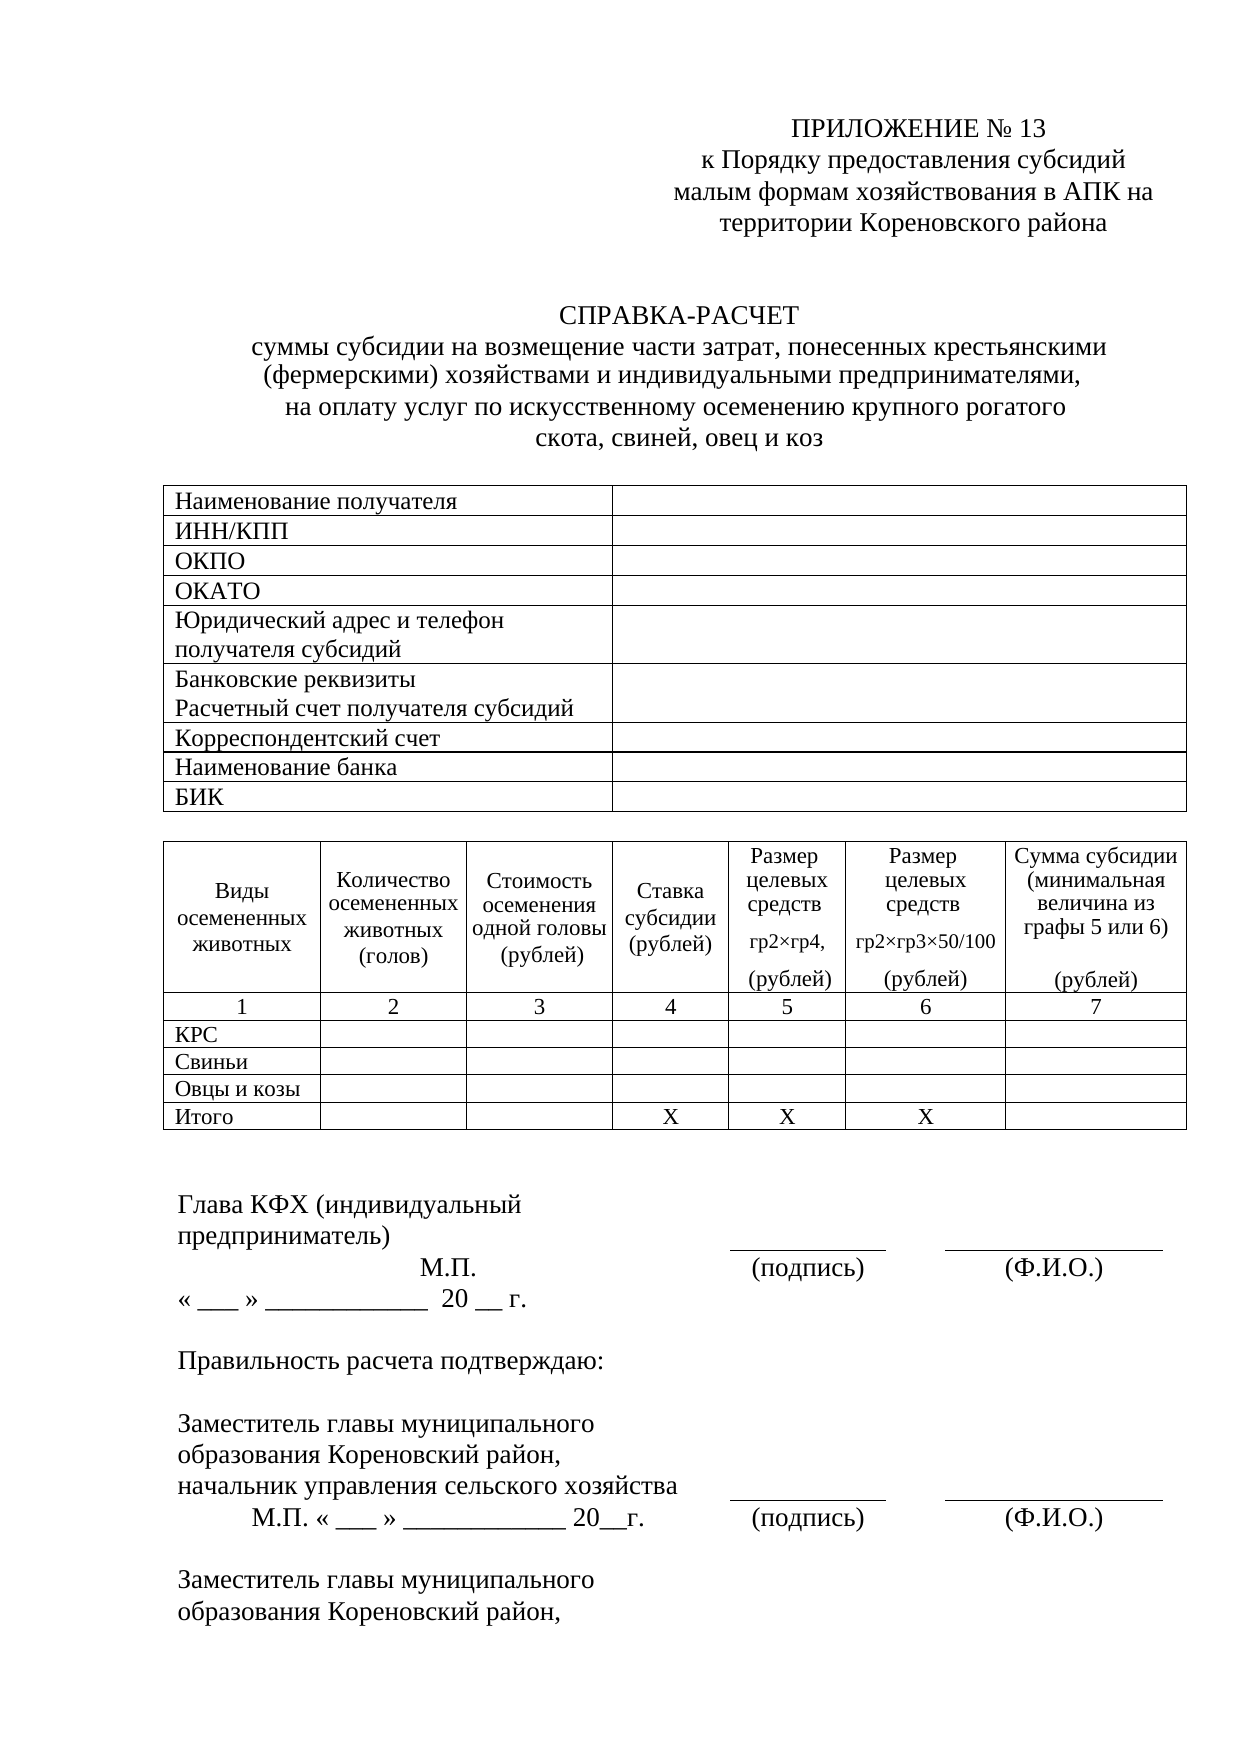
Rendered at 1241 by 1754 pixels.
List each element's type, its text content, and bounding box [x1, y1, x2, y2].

table_cell [613, 782, 1186, 811]
table_cell 4 [613, 993, 728, 1019]
table_cell М.П. « ___ » ____________ 20__г. [166, 1500, 730, 1532]
table_header Количество осемененных животных (голов) [321, 842, 466, 992]
table_header [613, 486, 1186, 515]
table_cell М.П. [166, 1250, 730, 1282]
table_cell 3 [467, 993, 612, 1019]
table_cell [321, 1103, 466, 1129]
table_cell 2 [321, 993, 466, 1019]
table_cell [886, 1313, 945, 1344]
table_cell (Ф.И.О.) [945, 1501, 1163, 1532]
table_cell Овцы и козы [164, 1075, 320, 1102]
table_cell (подпись) [730, 1251, 886, 1282]
table_cell Итого [164, 1103, 320, 1129]
text малым формам хозяйствования в АПК на территории Кореновского района [646, 174, 1181, 237]
table_cell [613, 576, 1186, 604]
table_cell [886, 1250, 945, 1282]
table_cell [166, 1313, 730, 1344]
text к Порядку предоставления субсидий [646, 143, 1181, 174]
table_cell Правильность расчета подтверждаю: [166, 1345, 945, 1376]
table_cell ИНН/КПП [164, 516, 612, 545]
table_header Сумма субсидии (минимальная величина из графы 5 или 6) (рублей) [1006, 842, 1186, 992]
table_cell Юридический адрес и телефон получателя субсидий [164, 606, 612, 663]
table_cell [613, 516, 1186, 545]
table_cell БИК [164, 782, 612, 811]
table_cell [729, 1048, 845, 1074]
table_cell [729, 1021, 845, 1047]
table_header Виды осемененных животных [164, 842, 320, 992]
table_header Стоимость осеменения одной головы (рублей) [467, 842, 612, 992]
table_cell [467, 1021, 612, 1047]
table_cell ОКПО [164, 546, 612, 575]
subtitle СПРАВКА-РАСЧЕТ [177, 299, 1181, 330]
table_cell (подпись) [730, 1501, 886, 1532]
table_cell [613, 1048, 728, 1074]
table_cell [613, 723, 1186, 751]
table_cell [1006, 1048, 1186, 1074]
table_cell [730, 1376, 886, 1500]
table_cell [846, 1075, 1005, 1102]
table_cell [846, 1048, 1005, 1074]
table_cell Наименование банка [164, 753, 612, 781]
table_cell [467, 1048, 612, 1074]
table_cell [1006, 1103, 1186, 1129]
table_header Размер целевых средств гр2×гр3×50/100 (рублей) [846, 842, 1005, 992]
table_cell [467, 1075, 612, 1102]
table_cell [321, 1075, 466, 1102]
table_cell Корреспондентский счет [164, 723, 612, 751]
table_header [886, 1188, 945, 1250]
table_cell « ___ » ____________ 20 __ г. [166, 1282, 730, 1313]
table_cell Заместитель главы муниципального образования Кореновский район, [166, 1533, 730, 1626]
table_cell [613, 606, 1186, 663]
table_cell 7 [1006, 993, 1186, 1019]
table_header [730, 1188, 886, 1250]
table_header Наименование получателя [164, 486, 612, 515]
table_cell 1 [164, 993, 320, 1019]
table_cell [945, 1313, 1163, 1344]
table_cell [730, 1282, 886, 1313]
table_cell [730, 1533, 886, 1626]
table_cell ОКАТО [164, 576, 612, 604]
table_cell [321, 1021, 466, 1047]
text на оплату услуг по искусственному осеменению крупного рогатого [177, 389, 1181, 421]
table_cell (Ф.И.О.) [945, 1251, 1163, 1282]
table_cell [730, 1313, 886, 1344]
text суммы субсидии на возмещение части затрат, понесенных крестьянскими (фермерскими) хозяйствами и индивидуальными предпринимателями, [177, 330, 1181, 389]
table_cell [945, 1376, 1163, 1500]
table_cell Заместитель главы муниципального образования Кореновский район, начальник управления сельского хозяйства [166, 1376, 730, 1500]
table_cell [467, 1103, 612, 1129]
table_cell [945, 1533, 1163, 1626]
table_cell [886, 1376, 945, 1500]
table_cell [945, 1282, 1163, 1313]
table_cell 6 [846, 993, 1005, 1019]
table_cell Х [729, 1103, 845, 1129]
table_cell [846, 1021, 1005, 1047]
table_cell [613, 1021, 728, 1047]
table_cell [613, 1075, 728, 1102]
text ПРИЛОЖЕНИЕ № 13 [177, 112, 1181, 143]
table_cell Банковские реквизиты Расчетный счет получателя субсидий [164, 664, 612, 722]
table_cell [321, 1048, 466, 1074]
table_cell Свиньи [164, 1048, 320, 1074]
table_header [945, 1188, 1163, 1250]
table_cell Х [846, 1103, 1005, 1129]
table_header Размер целевых средств гр2×гр4, (рублей) [729, 842, 845, 992]
table_cell [613, 753, 1186, 781]
table_cell [945, 1345, 1163, 1376]
table_cell [1006, 1021, 1186, 1047]
table_cell [613, 546, 1186, 575]
table_cell [886, 1533, 945, 1626]
table_cell [613, 664, 1186, 722]
table_cell [886, 1500, 945, 1532]
table_cell [1006, 1075, 1186, 1102]
table_cell КРС [164, 1021, 320, 1047]
table_header Глава КФХ (индивидуальный предприниматель) [166, 1188, 730, 1250]
table_cell Х [613, 1103, 728, 1129]
table_cell [729, 1075, 845, 1102]
text скота, свиней, овец и коз [177, 421, 1181, 452]
table_cell 5 [729, 993, 845, 1019]
table_cell [886, 1282, 945, 1313]
table_header Ставка субсидии (рублей) [613, 842, 728, 992]
